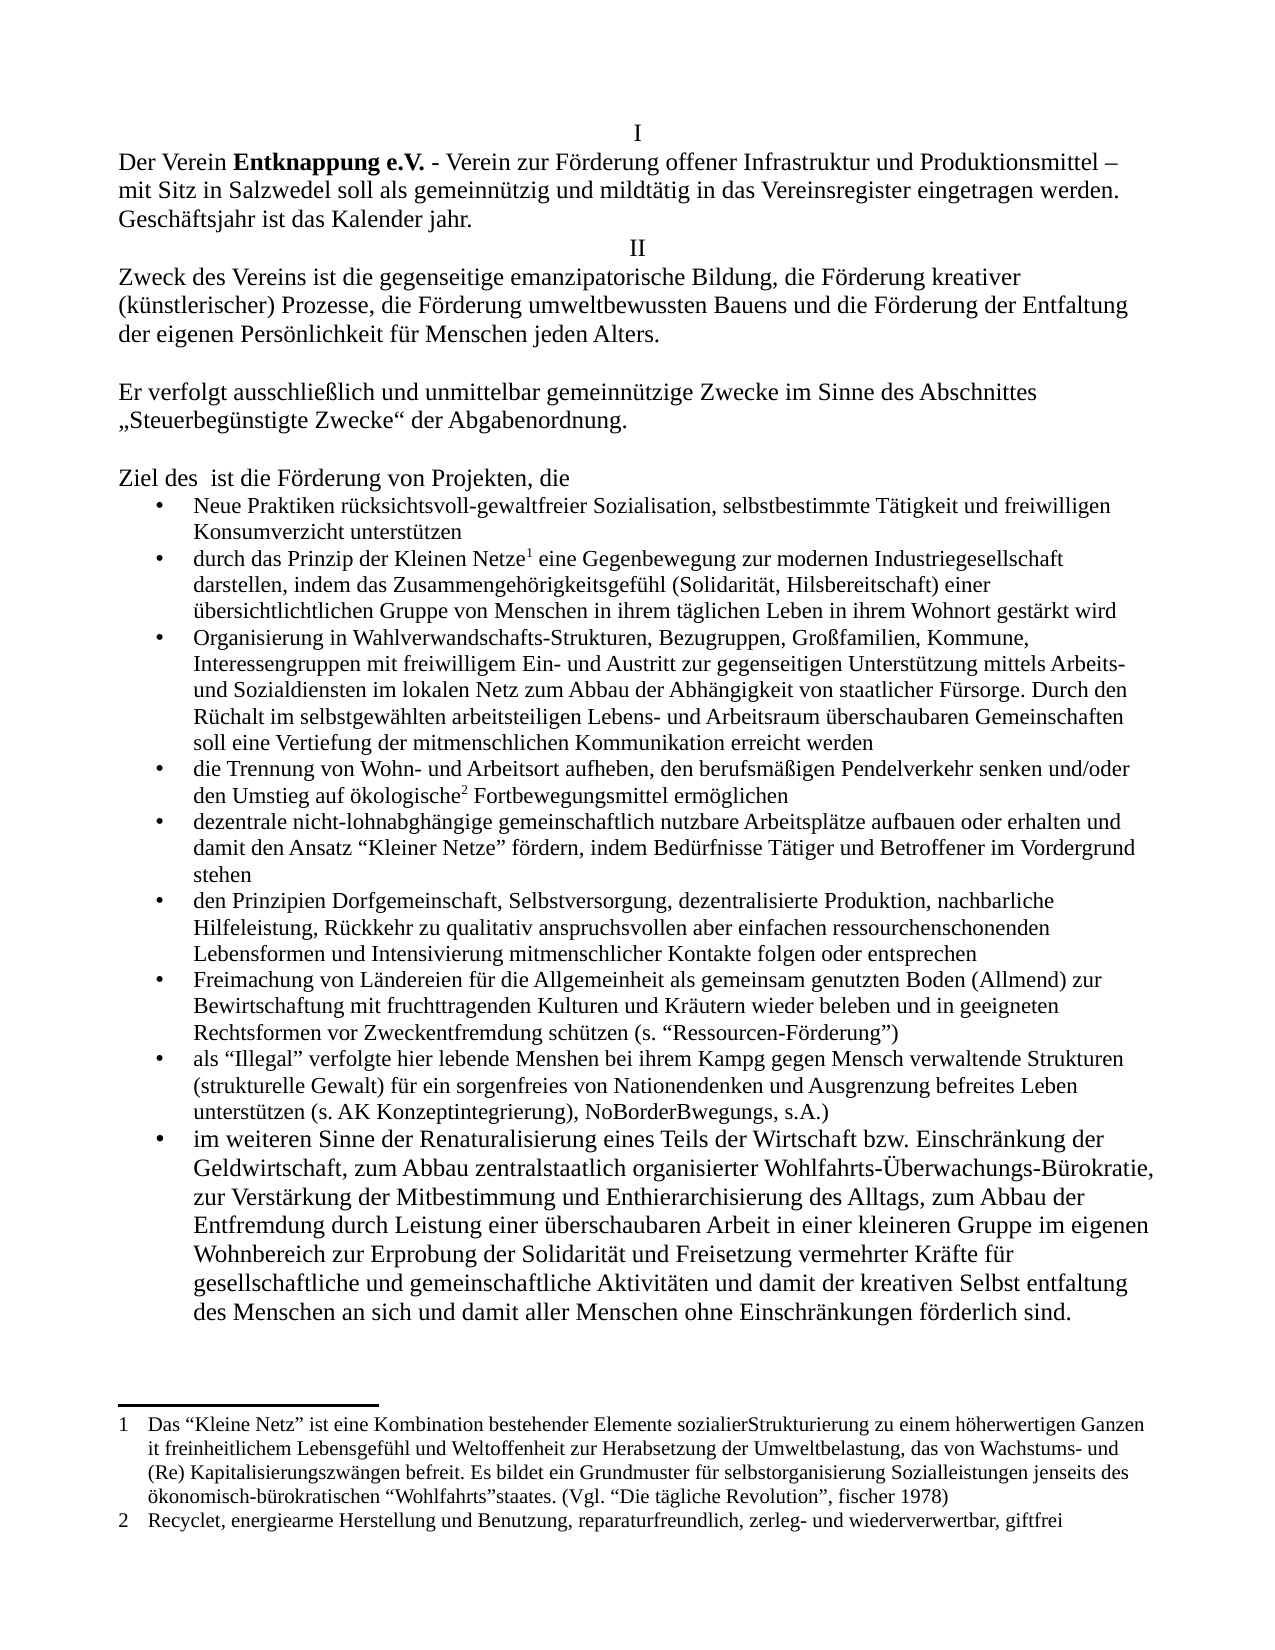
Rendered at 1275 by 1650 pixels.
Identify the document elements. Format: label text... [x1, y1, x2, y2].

list Das “Kleine Netz” ist eine Kombination bestehender Elemente sozialierStrukturierung zu einem höherwertigen Ganzen it freinheitlichem Lebensgefühl und Weltoffenheit zur Herabsetzung der Umweltbelastung, das von Wachstums- und (Re) Kapitalisierungszwängen befreit. Es bildet ein Grundmuster für selbstorganisierung Sozialleistungen jenseits des ökonomisch-bürokratischen “Wohlfahrts”staates. (Vgl. “Die tägliche Revolution”, fischer 1978) [118, 1412, 1157, 1508]
list durch das Prinzip der Kleinen Netze eine Gegenbewegung zur modernen Industriegesellschaft darstellen, indem das Zusammengehörigkeitsgefühl (Solidarität, Hilsbereitschaft) einer übersichtlichtlichen Gruppe von Menschen in ihrem täglichen Leben in ihrem Wohnort gestärkt wird [156, 544, 1157, 624]
list die Trennung von Wohn- und Arbeitsort aufheben, den berufsmäßigen Pendelverkehr senken und/oder den Umstieg auf ökologische Fortbewegungsmittel ermöglichen [156, 755, 1157, 808]
list den Prinzipien Dorfgemeinschaft, Selbstversorgung, dezentralisierte Produktion, nachbarliche Hilfeleistung, Rückkehr zu qualitativ anspruchsvollen aber einfachen ressourchenschonenden Lebensformen und Intensivierung mitmenschlicher Kontakte folgen oder entsprechen [156, 887, 1157, 966]
list im weiteren Sinne der Renaturalisierung eines Teils der Wirtschaft bzw. Einschränkung der Geldwirtschaft, zum Abbau zentralstaatlich organisierter Wohlfahrts-Überwachungs-Bürokratie, zur Verstärkung der Mitbestimmung und Enthierarchisierung des Alltags, zum Abbau der Entfremdung durch Leistung einer überschaubaren Arbeit in einer kleineren Gruppe im eigenen Wohnbereich zur Erprobung der Solidarität und Freisetzung vermehrter Kräfte für gesellschaftliche und gemeinschaftliche Aktivitäten und damit der kreativen Selbst entfaltung des Menschen an sich und damit aller Menschen ohne Einschränkungen förderlich sind. [156, 1124, 1157, 1326]
text Ziel des ist die Förderung von Projekten, die [118, 463, 1157, 492]
list Recyclet, energiearme Herstellung und Benutzung, reparaturfreundlich, zerleg- und wiederverwertbar, giftfrei [118, 1508, 1157, 1532]
list dezentrale nicht-lohnabghängige gemeinschaftlich nutzbare Arbeitsplätze aufbauen oder erhalten und damit den Ansatz “Kleiner Netze” fördern, indem Bedürfnisse Tätiger und Betroffener im Vordergrund stehen [156, 808, 1157, 887]
list Organisierung in Wahlverwandschafts-Strukturen, Bezugruppen, Großfamilien, Kommune, Interessengruppen mit freiwilligem Ein- und Austritt zur gegenseitigen Unterstützung mittels Arbeits- und Sozialdiensten im lokalen Netz zum Abbau der Abhängigkeit von staatlicher Fürsorge. Durch den Rüchalt im selbstgewählten arbeitsteiligen Lebens- und Arbeitsraum überschaubaren Gemeinschaften soll eine Vertiefung der mitmenschlichen Kommunikation erreicht werden [156, 624, 1157, 755]
text Er verfolgt ausschließlich und unmittelbar gemeinnützige Zwecke im Sinne des Abschnittes „Steuerbegünstigte Zwecke“ der Abgabenordnung. [118, 377, 1157, 434]
text Der Verein Entknappung e.V. - Verein zur Förderung offener Infrastruktur und Produktionsmittel – mit Sitz in Salzwedel soll als gemeinnützig und mildtätig in das Vereinsregister eingetragen werden. [118, 147, 1157, 204]
text II [118, 233, 1157, 262]
text Zweck des Vereins ist die gegenseitige emanzipatorische Bildung, die Förderung kreativer (künstlerischer) Prozesse, die Förderung umweltbewussten Bauens und die Förderung der Entfaltung der eigenen Persönlichkeit für Menschen jeden Alters. [118, 262, 1157, 348]
list Freimachung von Ländereien für die Allgemeinheit als gemeinsam genutzten Boden (Allmend) zur Bewirtschaftung mit fruchttragenden Kulturen und Kräutern wieder beleben und in geeigneten Rechtsformen vor Zweckentfremdung schützen (s. “Ressourcen-Förderung”) [156, 966, 1157, 1045]
text Geschäftsjahr ist das Kalender jahr. [118, 204, 1157, 233]
list als “Illegal” verfolgte hier lebende Menshen bei ihrem Kampg gegen Mensch verwaltende Strukturen (strukturelle Gewalt) für ein sorgenfreies von Nationendenken und Ausgrenzung befreites Leben unterstützen (s. AK Konzeptintegrierung), NoBorderBwegungs, s.A.) [156, 1045, 1157, 1124]
text I [118, 118, 1157, 147]
list Neue Praktiken rücksichtsvoll-gewaltfreier Sozialisation, selbstbestimmte Tätigkeit und freiwilligen Konsumverzicht unterstützen [156, 492, 1157, 544]
